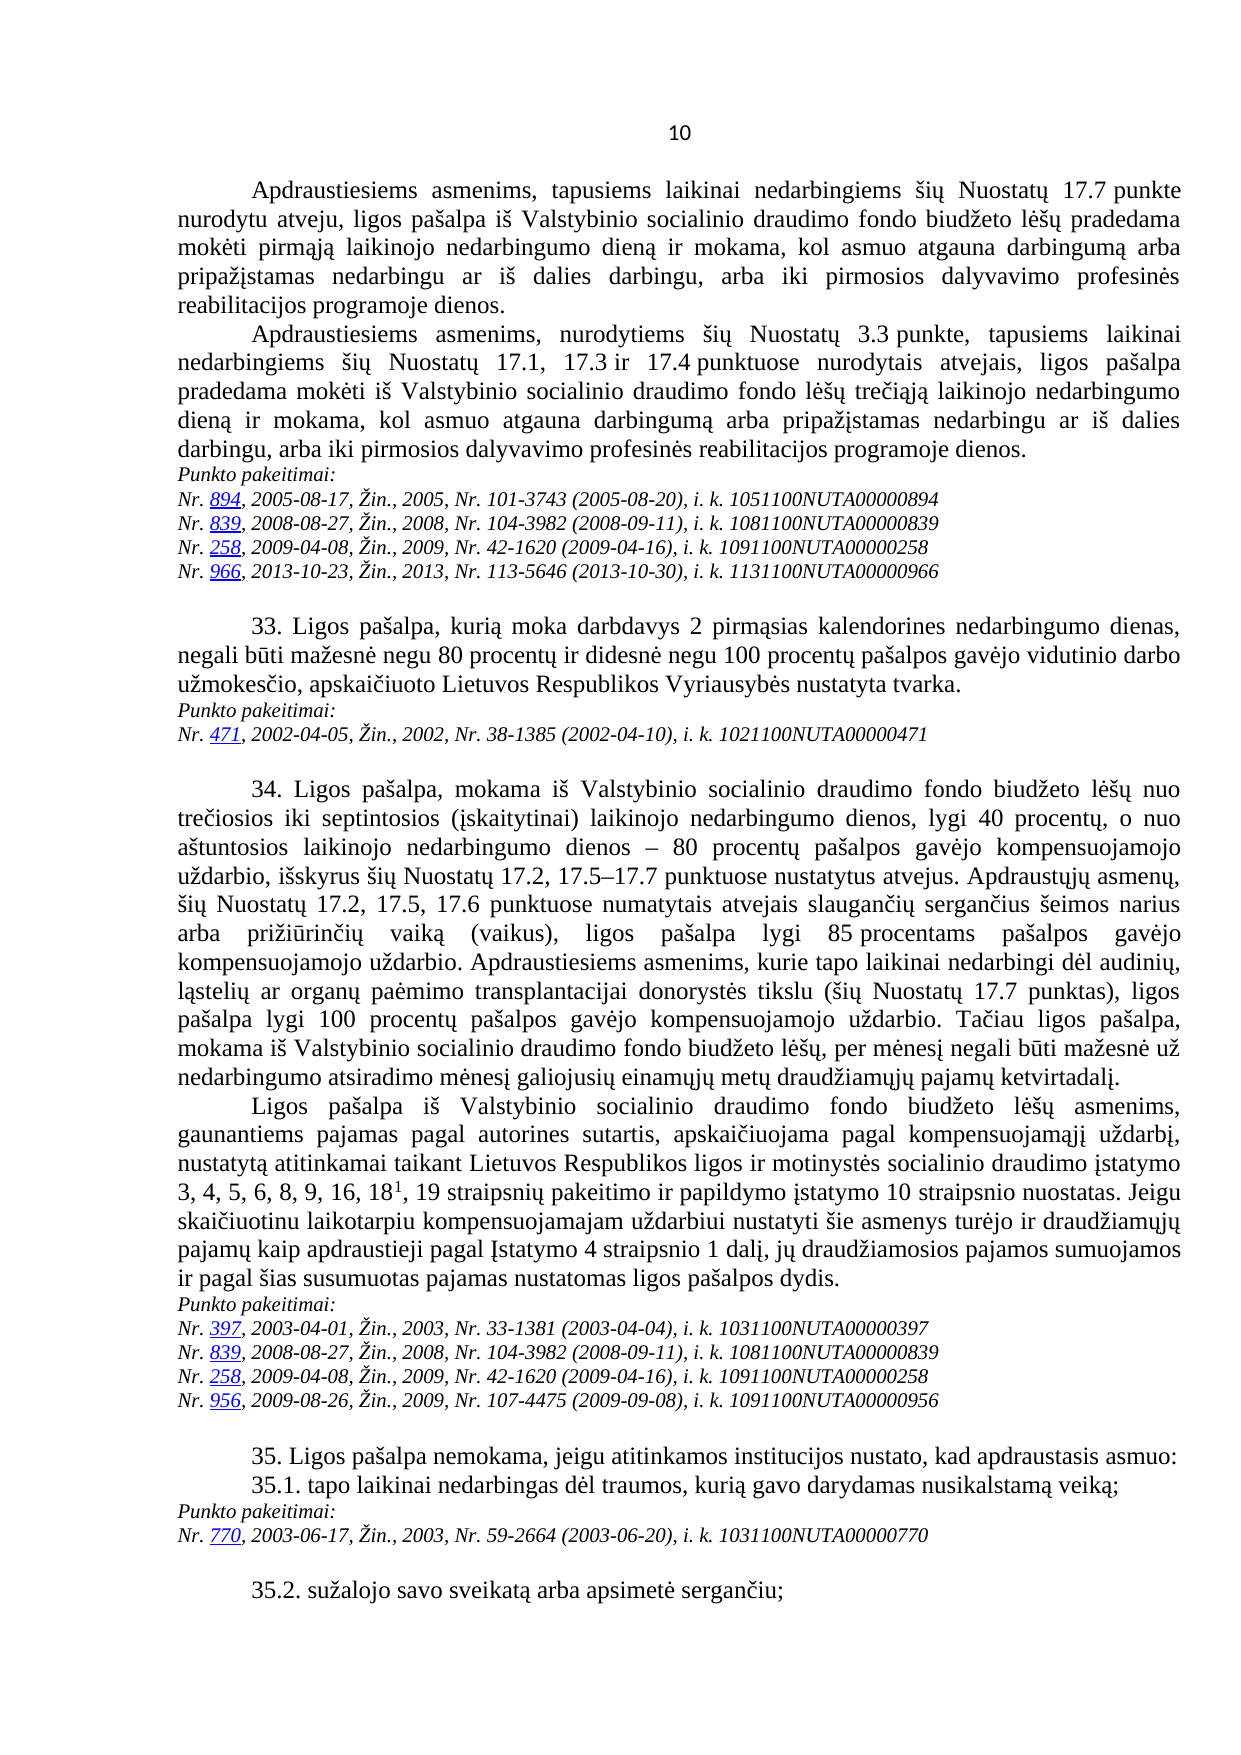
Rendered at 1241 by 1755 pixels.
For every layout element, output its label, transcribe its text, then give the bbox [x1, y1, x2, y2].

text Punkto pakeitimai: [177, 698, 1181, 722]
text Nr. 966, 2013-10-23, Žin., 2013, Nr. 113-5646 (2013-10-30), i. k. 1131100NUTA00000966 [177, 559, 1181, 583]
text Nr. 839, 2008-08-27, Žin., 2008, Nr. 104-3982 (2008-09-11), i. k. 1081100NUTA00000839 [177, 511, 1181, 534]
text 34. Ligos pašalpa, mokama iš Valstybinio socialinio draudimo fondo biudžeto lėšų nuo trečiosios iki septintosios (įskaitytinai) laikinojo nedarbingumo dienos, lygi 40 procentų, o nuo aštuntosios laikinojo nedarbingumo dienos – 80 procentų pašalpos gavėjo kompensuojamojo uždarbio, išskyrus šių Nuostatų 17.2, 17.5–17.7 punktuose nustatytus atvejus. Apdraustųjų asmenų, šių Nuostatų 17.2, 17.5, 17.6 punktuose numatytais atvejais slaugančių sergančius šeimos narius arba prižiūrinčių vaiką (vaikus), ligos pašalpa lygi 85 procentams pašalpos gavėjo kompensuojamojo uždarbio. Apdraustiesiems asmenims, kurie tapo laikinai nedarbingi dėl audinių, ląstelių ar organų paėmimo transplantacijai donorystės tikslu (šių Nuostatų 17.7 punktas), ligos pašalpa lygi 100 procentų pašalpos gavėjo kompensuojamojo uždarbio. Tačiau ligos pašalpa, mokama iš Valstybinio socialinio draudimo fondo biudžeto lėšų, per mėnesį negali būti mažesnė už nedarbingumo atsiradimo mėnesį galiojusių einamųjų metų draudžiamųjų pajamų ketvirtadalį. [177, 774, 1181, 1091]
text Nr. 258, 2009-04-08, Žin., 2009, Nr. 42-1620 (2009-04-16), i. k. 1091100NUTA00000258 [177, 1364, 1181, 1388]
text Punkto pakeitimai: [177, 462, 1181, 486]
text Punkto pakeitimai: [177, 1292, 1181, 1316]
text Nr. 894, 2005-08-17, Žin., 2005, Nr. 101-3743 (2005-08-20), i. k. 1051100NUTA00000894 [177, 486, 1181, 511]
text Nr. 956, 2009-08-26, Žin., 2009, Nr. 107-4475 (2009-09-08), i. k. 1091100NUTA00000956 [177, 1388, 1181, 1412]
text Ligos pašalpa iš Valstybinio socialinio draudimo fondo biudžeto lėšų asmenims, gaunantiems pajamas pagal autorines sutartis, apskaičiuojama pagal kompensuojamąjį uždarbį, nustatytą atitinkamai taikant Lietuvos Respublikos ligos ir motinystės socialinio draudimo įstatymo 3, 4, 5, 6, 8, 9, 16, 181, 19 straipsnių pakeitimo ir papildymo įstatymo 10 straipsnio nuostatas. Jeigu skaičiuotinu laikotarpiu kompensuojamajam uždarbiui nustatyti šie asmenys turėjo ir draudžiamųjų pajamų kaip apdraustieji pagal Įstatymo 4 straipsnio 1 dalį, jų draudžiamosios pajamos sumuojamos ir pagal šias susumuotas pajamas nustatomas ligos pašalpos dydis. [177, 1091, 1181, 1292]
text Punkto pakeitimai: [177, 1499, 1181, 1523]
text Nr. 770, 2003-06-17, Žin., 2003, Nr. 59-2664 (2003-06-20), i. k. 1031100NUTA00000770 [177, 1523, 1181, 1547]
text Nr. 397, 2003-04-01, Žin., 2003, Nr. 33-1381 (2003-04-04), i. k. 1031100NUTA00000397 [177, 1316, 1181, 1340]
text 35. Ligos pašalpa nemokama, jeigu atitinkamos institucijos nustato, kad apdraustasis asmuo: [177, 1441, 1181, 1470]
text Nr. 471, 2002-04-05, Žin., 2002, Nr. 38-1385 (2002-04-10), i. k. 1021100NUTA00000471 [177, 722, 1181, 746]
text Apdraustiesiems asmenims, tapusiems laikinai nedarbingiems šių Nuostatų 17.7 punkte nurodytu atveju, ligos pašalpa iš Valstybinio socialinio draudimo fondo biudžeto lėšų pradedama mokėti pirmąją laikinojo nedarbingumo dieną ir mokama, kol asmuo atgauna darbingumą arba pripažįstamas nedarbingu ar iš dalies darbingu, arba iki pirmosios dalyvavimo profesinės reabilitacijos programoje dienos. [177, 175, 1181, 319]
text 35.2. sužalojo savo sveikatą arba apsimetė sergančiu; [177, 1576, 1181, 1604]
text 33. Ligos pašalpa, kurią moka darbdavys 2 pirmąsias kalendorines nedarbingumo dienas, negali būti mažesnė negu 80 procentų ir didesnė negu 100 procentų pašalpos gavėjo vidutinio darbo užmokesčio, apskaičiuoto Lietuvos Respublikos Vyriausybės nustatyta tvarka. [177, 611, 1181, 698]
text 35.1. tapo laikinai nedarbingas dėl traumos, kurią gavo darydamas nusikalstamą veiką; [177, 1470, 1181, 1499]
text Nr. 258, 2009-04-08, Žin., 2009, Nr. 42-1620 (2009-04-16), i. k. 1091100NUTA00000258 [177, 534, 1181, 559]
text Nr. 839, 2008-08-27, Žin., 2008, Nr. 104-3982 (2008-09-11), i. k. 1081100NUTA00000839 [177, 1340, 1181, 1364]
text Apdraustiesiems asmenims, nurodytiems šių Nuostatų 3.3 punkte, tapusiems laikinai nedarbingiems šių Nuostatų 17.1, 17.3 ir 17.4 punktuose nurodytais atvejais, ligos pašalpa pradedama mokėti iš Valstybinio socialinio draudimo fondo lėšų trečiąją laikinojo nedarbingumo dieną ir mokama, kol asmuo atgauna darbingumą arba pripažįstamas nedarbingu ar iš dalies darbingu, arba iki pirmosios dalyvavimo profesinės reabilitacijos programoje dienos. [177, 319, 1181, 462]
